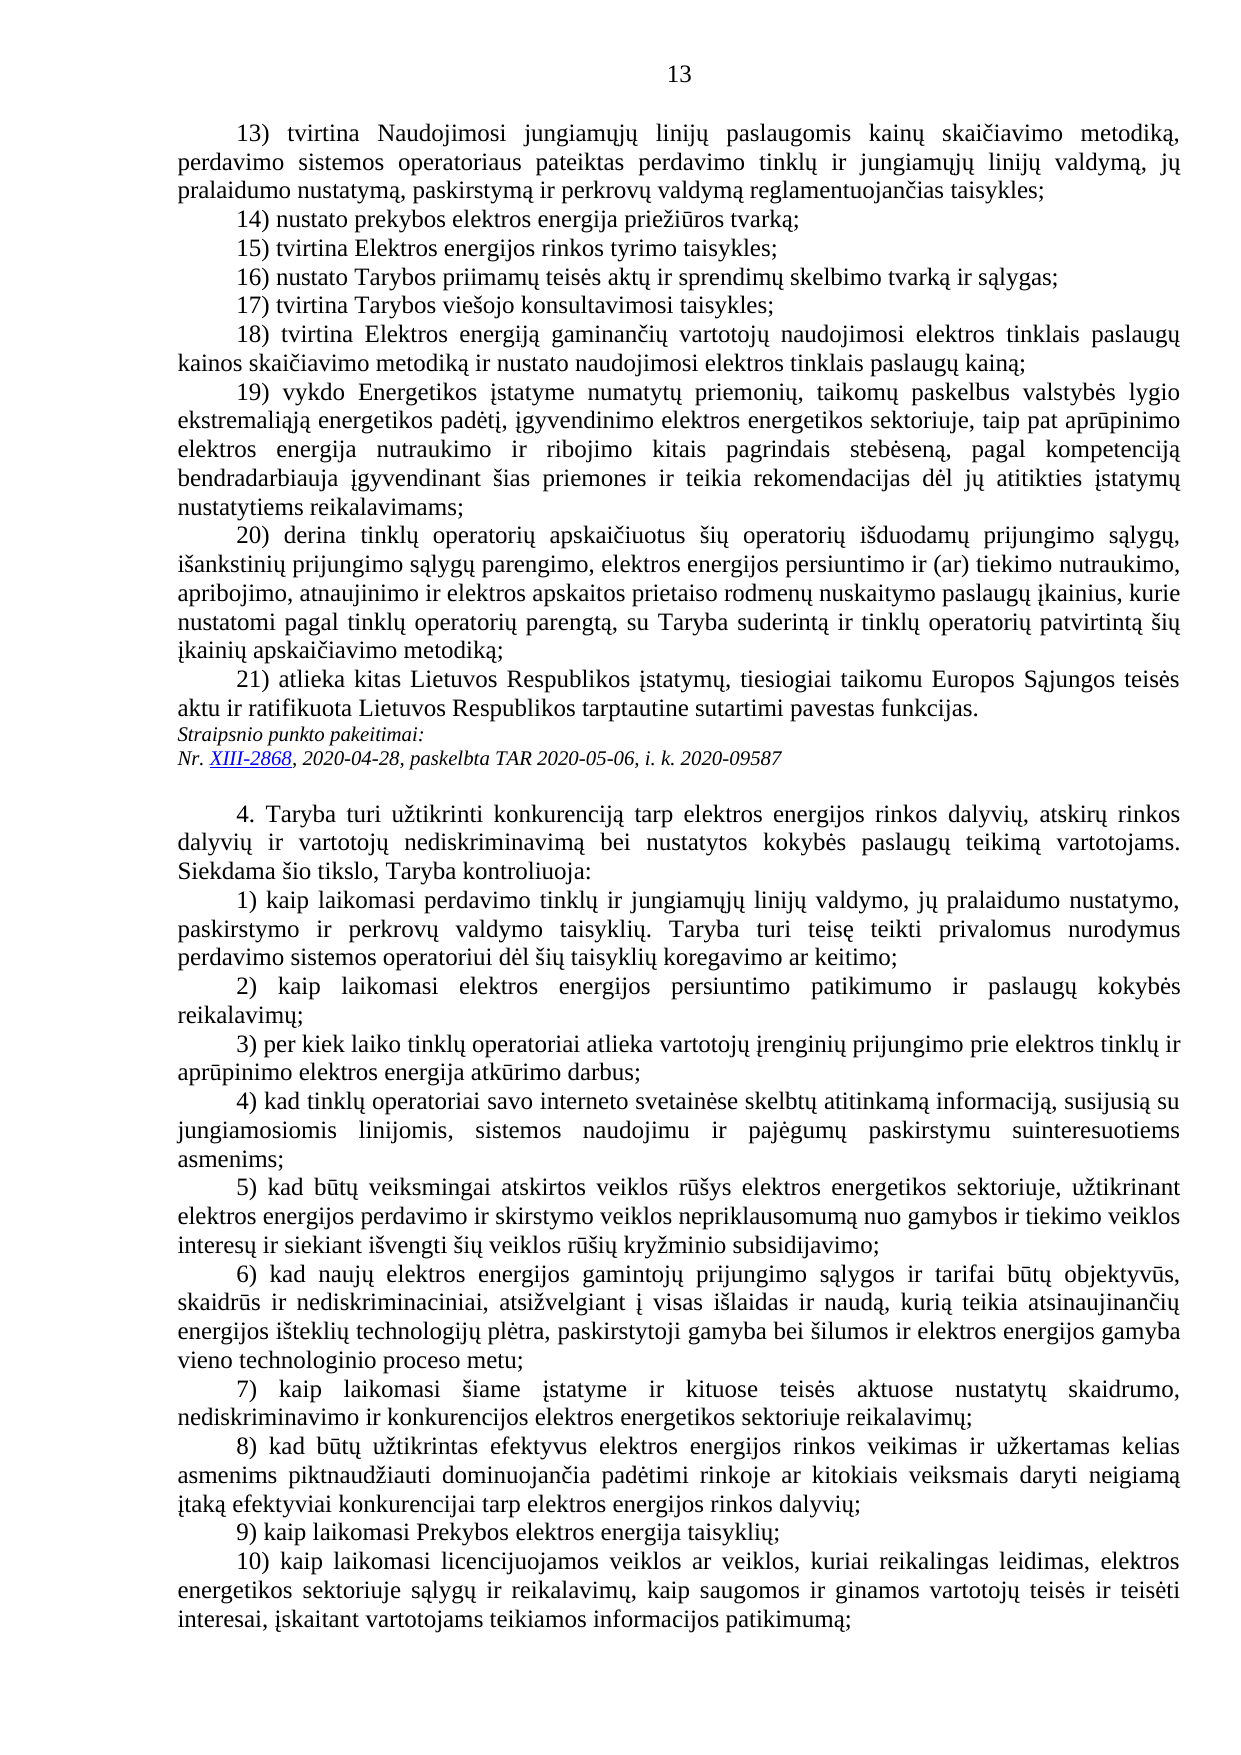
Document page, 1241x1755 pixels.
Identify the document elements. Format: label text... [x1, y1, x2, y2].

text 3) per kiek laiko tinklų operatoriai atlieka vartotojų įrenginių prijungimo prie elektros tinklų ir aprūpinimo elektros energija atkūrimo darbus; [177, 1029, 1181, 1086]
text 13) tvirtina Naudojimosi jungiamųjų linijų paslaugomis kainų skaičiavimo metodiką, perdavimo sistemos operatoriaus pateiktas perdavimo tinklų ir jungiamųjų linijų valdymą, jų pralaidumo nustatymą, paskirstymą ir perkrovų valdymą reglamentuojančias taisykles; [177, 118, 1181, 204]
text 20) derina tinklų operatorių apskaičiuotus šių operatorių išduodamų prijungimo sąlygų, išankstinių prijungimo sąlygų parengimo, elektros energijos persiuntimo ir (ar) tiekimo nutraukimo, apribojimo, atnaujinimo ir elektros apskaitos prietaiso rodmenų nuskaitymo paslaugų įkainius, kurie nustatomi pagal tinklų operatorių parengtą, su Taryba suderintą ir tinklų operatorių patvirtintą šių įkainių apskaičiavimo metodiką; [177, 521, 1181, 664]
text 15) tvirtina Elektros energijos rinkos tyrimo taisykles; [177, 233, 1181, 262]
text 19) vykdo Energetikos įstatyme numatytų priemonių, taikomų paskelbus valstybės lygio ekstremaliąją energetikos padėtį, įgyvendinimo elektros energetikos sektoriuje, taip pat aprūpinimo elektros energija nutraukimo ir ribojimo kitais pagrindais stebėseną, pagal kompetenciją bendradarbiauja įgyvendinant šias priemones ir teikia rekomendacijas dėl jų atitikties įstatymų nustatytiems reikalavimams; [177, 377, 1181, 521]
text 8) kad būtų užtikrintas efektyvus elektros energijos rinkos veikimas ir užkertamas kelias asmenims piktnaudžiauti dominuojančia padėtimi rinkoje ar kitokiais veiksmais daryti neigiamą įtaką efektyviai konkurencijai tarp elektros energijos rinkos dalyvių; [177, 1431, 1181, 1517]
text 16) nustato Tarybos priimamų teisės aktų ir sprendimų skelbimo tvarką ir sąlygas; [177, 262, 1181, 291]
text 2) kaip laikomasi elektros energijos persiuntimo patikimumo ir paslaugų kokybės reikalavimų; [177, 971, 1181, 1029]
text 10) kaip laikomasi licencijuojamos veiklos ar veiklos, kuriai reikalingas leidimas, elektros energetikos sektoriuje sąlygų ir reikalavimų, kaip saugomos ir ginamos vartotojų teisės ir teisėti interesai, įskaitant vartotojams teikiamos informacijos patikimumą; [177, 1546, 1181, 1632]
text 14) nustato prekybos elektros energija priežiūros tvarką; [177, 204, 1181, 233]
text Straipsnio punkto pakeitimai: [177, 722, 1181, 746]
text 9) kaip laikomasi Prekybos elektros energija taisyklių; [177, 1517, 1181, 1546]
text 21) atlieka kitas Lietuvos Respublikos įstatymų, tiesiogiai taikomu Europos Sąjungos teisės aktu ir ratifikuota Lietuvos Respublikos tarptautine sutartimi pavestas funkcijas. [177, 664, 1181, 722]
text Nr. XIII-2868, 2020-04-28, paskelbta TAR 2020-05-06, i. k. 2020-09587 [177, 746, 1181, 770]
text 4. Taryba turi užtikrinti konkurenciją tarp elektros energijos rinkos dalyvių, atskirų rinkos dalyvių ir vartotojų nediskriminavimą bei nustatytos kokybės paslaugų teikimą vartotojams. Siekdama šio tikslo, Taryba kontroliuoja: [177, 799, 1181, 885]
text 1) kaip laikomasi perdavimo tinklų ir jungiamųjų linijų valdymo, jų pralaidumo nustatymo, paskirstymo ir perkrovų valdymo taisyklių. Taryba turi teisę teikti privalomus nurodymus perdavimo sistemos operatoriui dėl šių taisyklių koregavimo ar keitimo; [177, 885, 1181, 971]
text 18) tvirtina Elektros energiją gaminančių vartotojų naudojimosi elektros tinklais paslaugų kainos skaičiavimo metodiką ir nustato naudojimosi elektros tinklais paslaugų kainą; [177, 319, 1181, 377]
text 7) kaip laikomasi šiame įstatyme ir kituose teisės aktuose nustatytų skaidrumo, nediskriminavimo ir konkurencijos elektros energetikos sektoriuje reikalavimų; [177, 1374, 1181, 1431]
text 4) kad tinklų operatoriai savo interneto svetainėse skelbtų atitinkamą informaciją, susijusią su jungiamosiomis linijomis, sistemos naudojimu ir pajėgumų paskirstymu suinteresuotiems asmenims; [177, 1086, 1181, 1172]
text 5) kad būtų veiksmingai atskirtos veiklos rūšys elektros energetikos sektoriuje, užtikrinant elektros energijos perdavimo ir skirstymo veiklos nepriklausomumą nuo gamybos ir tiekimo veiklos interesų ir siekiant išvengti šių veiklos rūšių kryžminio subsidijavimo; [177, 1172, 1181, 1259]
text 17) tvirtina Tarybos viešojo konsultavimosi taisykles; [177, 291, 1181, 319]
text 6) kad naujų elektros energijos gamintojų prijungimo sąlygos ir tarifai būtų objektyvūs, skaidrūs ir nediskriminaciniai, atsižvelgiant į visas išlaidas ir naudą, kurią teikia atsinaujinančių energijos išteklių technologijų plėtra, paskirstytoji gamyba bei šilumos ir elektros energijos gamyba vieno technologinio proceso metu; [177, 1259, 1181, 1374]
